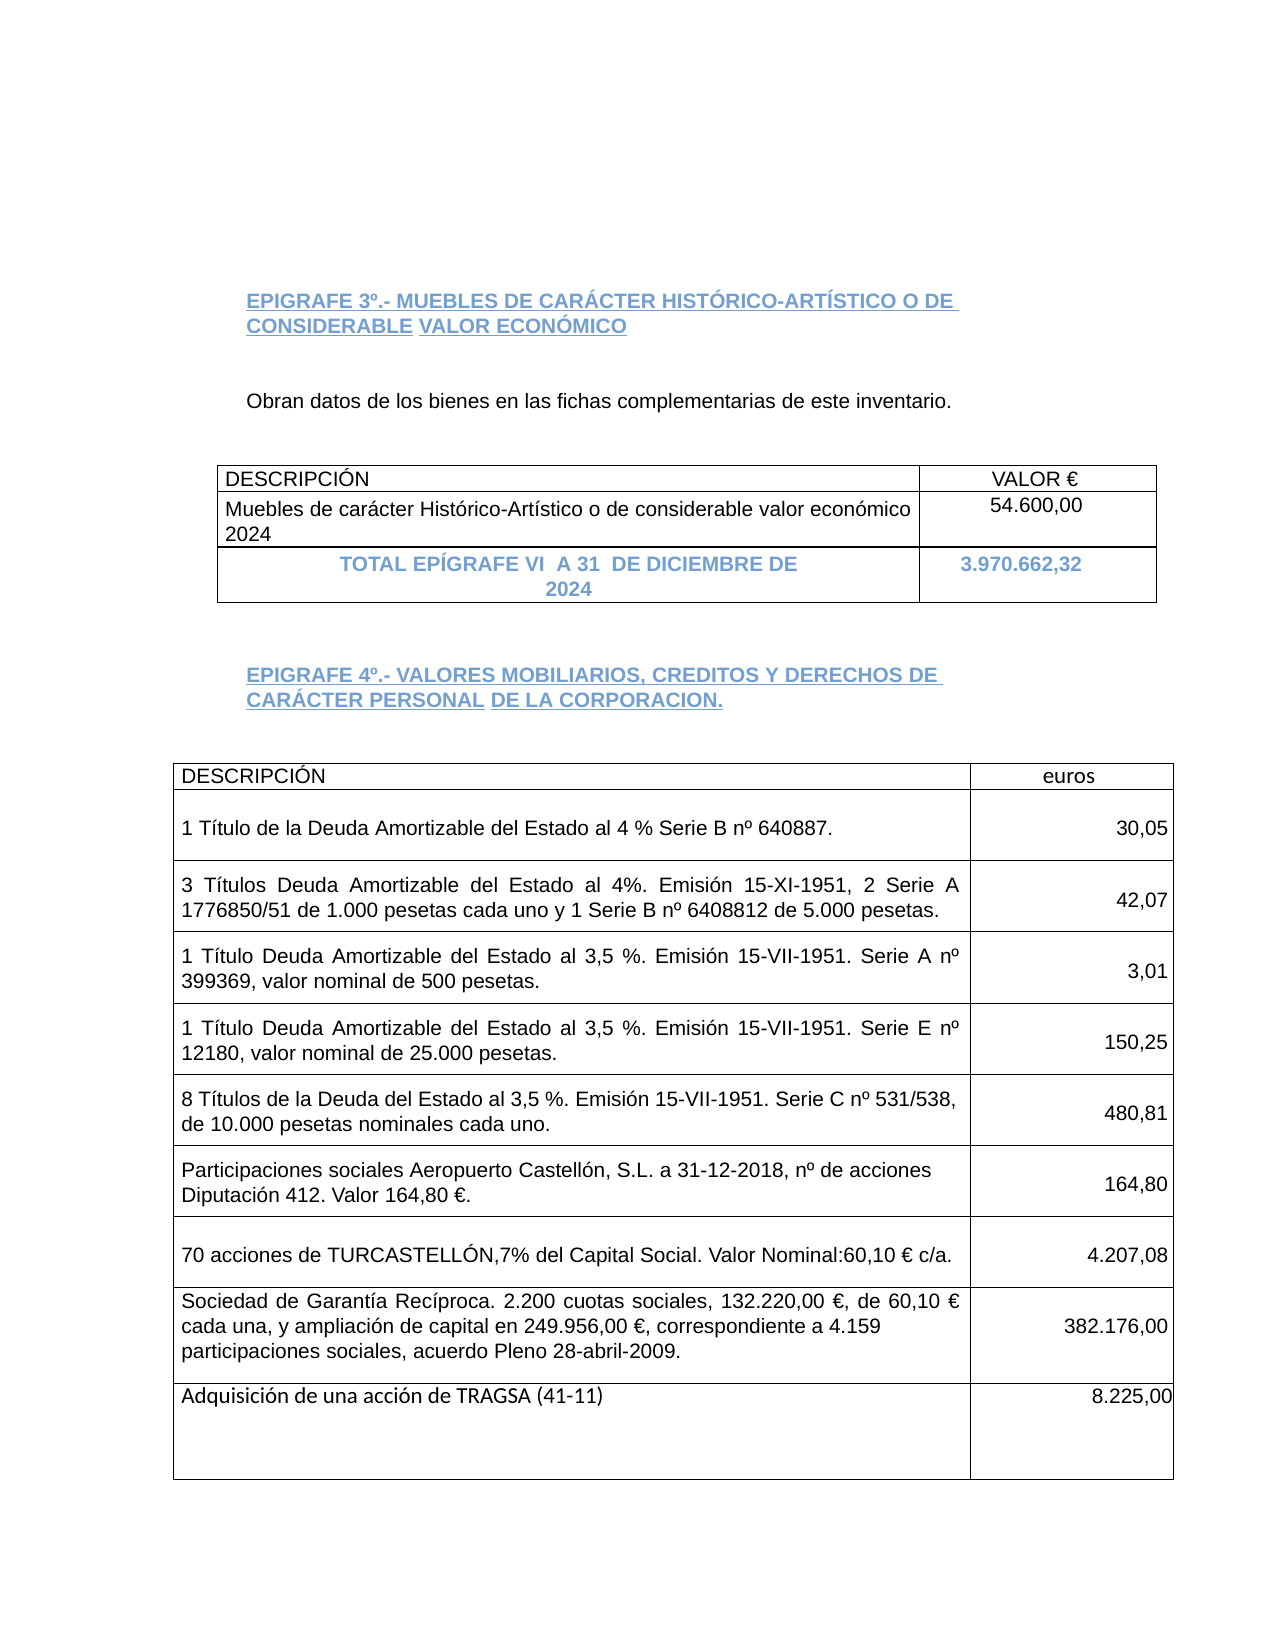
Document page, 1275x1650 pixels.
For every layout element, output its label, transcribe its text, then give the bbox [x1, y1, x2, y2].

table_cell Adquisición de una acción de TRAGSA (41-11) [174, 1384, 970, 1478]
table_header DESCRIPCIÓN [218, 466, 919, 491]
table_cell 3.970.662,32 [920, 548, 1156, 602]
text EPIGRAFE 4º.- VALORES MOBILIARIOS, CREDITOS Y DERECHOS DE CARÁCTER PERSONAL DE LA CORPORACION. [246, 663, 1042, 713]
table_cell 42,07 [971, 861, 1173, 931]
table_cell TOTAL EPÍGRAFE VI A 31 DE DICIEMBRE DE 2024 [218, 548, 919, 602]
table_cell 150,25 [971, 1004, 1173, 1073]
table_cell 8 Títulos de la Deuda del Estado al 3,5 %. Emisión 15-VII-1951. Serie C nº 531/538, de 10.000 pesetas nominales cada uno. [174, 1075, 970, 1145]
table_header euros [971, 764, 1173, 789]
table_cell 70 acciones de TURCASTELLÓN,7% del Capital Social. Valor Nominal:60,10 € c/a. [174, 1217, 970, 1287]
table_cell 54.600,00 [920, 492, 1156, 546]
table_cell 3,01 [971, 932, 1173, 1002]
table_header DESCRIPCIÓN [174, 764, 970, 789]
text EPIGRAFE 3º.- MUEBLES DE CARÁCTER HISTÓRICO-ARTÍSTICO O DE CONSIDERABLE VALOR ECONÓMICO [246, 289, 1042, 339]
table_cell 30,05 [971, 790, 1173, 860]
table_cell 4.207,08 [971, 1217, 1173, 1287]
table_cell 3 Títulos Deuda Amortizable del Estado al 4%. Emisión 15-XI-1951, 2 Serie A 1776850/51 de 1.000 pesetas cada uno y 1 Serie B nº 6408812 de 5.000 pesetas. [174, 861, 970, 931]
table_cell 480,81 [971, 1075, 1173, 1145]
table_cell 8.225,00 [971, 1384, 1173, 1478]
table_cell Sociedad de Garantía Recíproca. 2.200 cuotas sociales, 132.220,00 €, de 60,10 € cada una, y ampliación de capital en 249.956,00 €, correspondiente a 4.159 participaciones sociales, acuerdo Pleno 28-abril-2009. [174, 1288, 970, 1383]
table_header VALOR € [920, 466, 1156, 491]
table_cell 1 Título de la Deuda Amortizable del Estado al 4 % Serie B nº 640887. [174, 790, 970, 860]
table_cell 1 Título Deuda Amortizable del Estado al 3,5 %. Emisión 15-VII-1951. Serie E nº 12180, valor nominal de 25.000 pesetas. [174, 1004, 970, 1073]
table_cell 164,80 [971, 1146, 1173, 1216]
table_cell 382.176,00 [971, 1288, 1173, 1383]
text Obran datos de los bienes en las fichas complementarias de este inventario. [246, 389, 1125, 414]
table_cell Muebles de carácter Histórico-Artístico o de considerable valor económico 2024 [218, 492, 919, 546]
table_cell Participaciones sociales Aeropuerto Castellón, S.L. a 31-12-2018, nº de acciones Diputación 412. Valor 164,80 €. [174, 1146, 970, 1216]
table_cell 1 Título Deuda Amortizable del Estado al 3,5 %. Emisión 15-VII-1951. Serie A nº 399369, valor nominal de 500 pesetas. [174, 932, 970, 1002]
